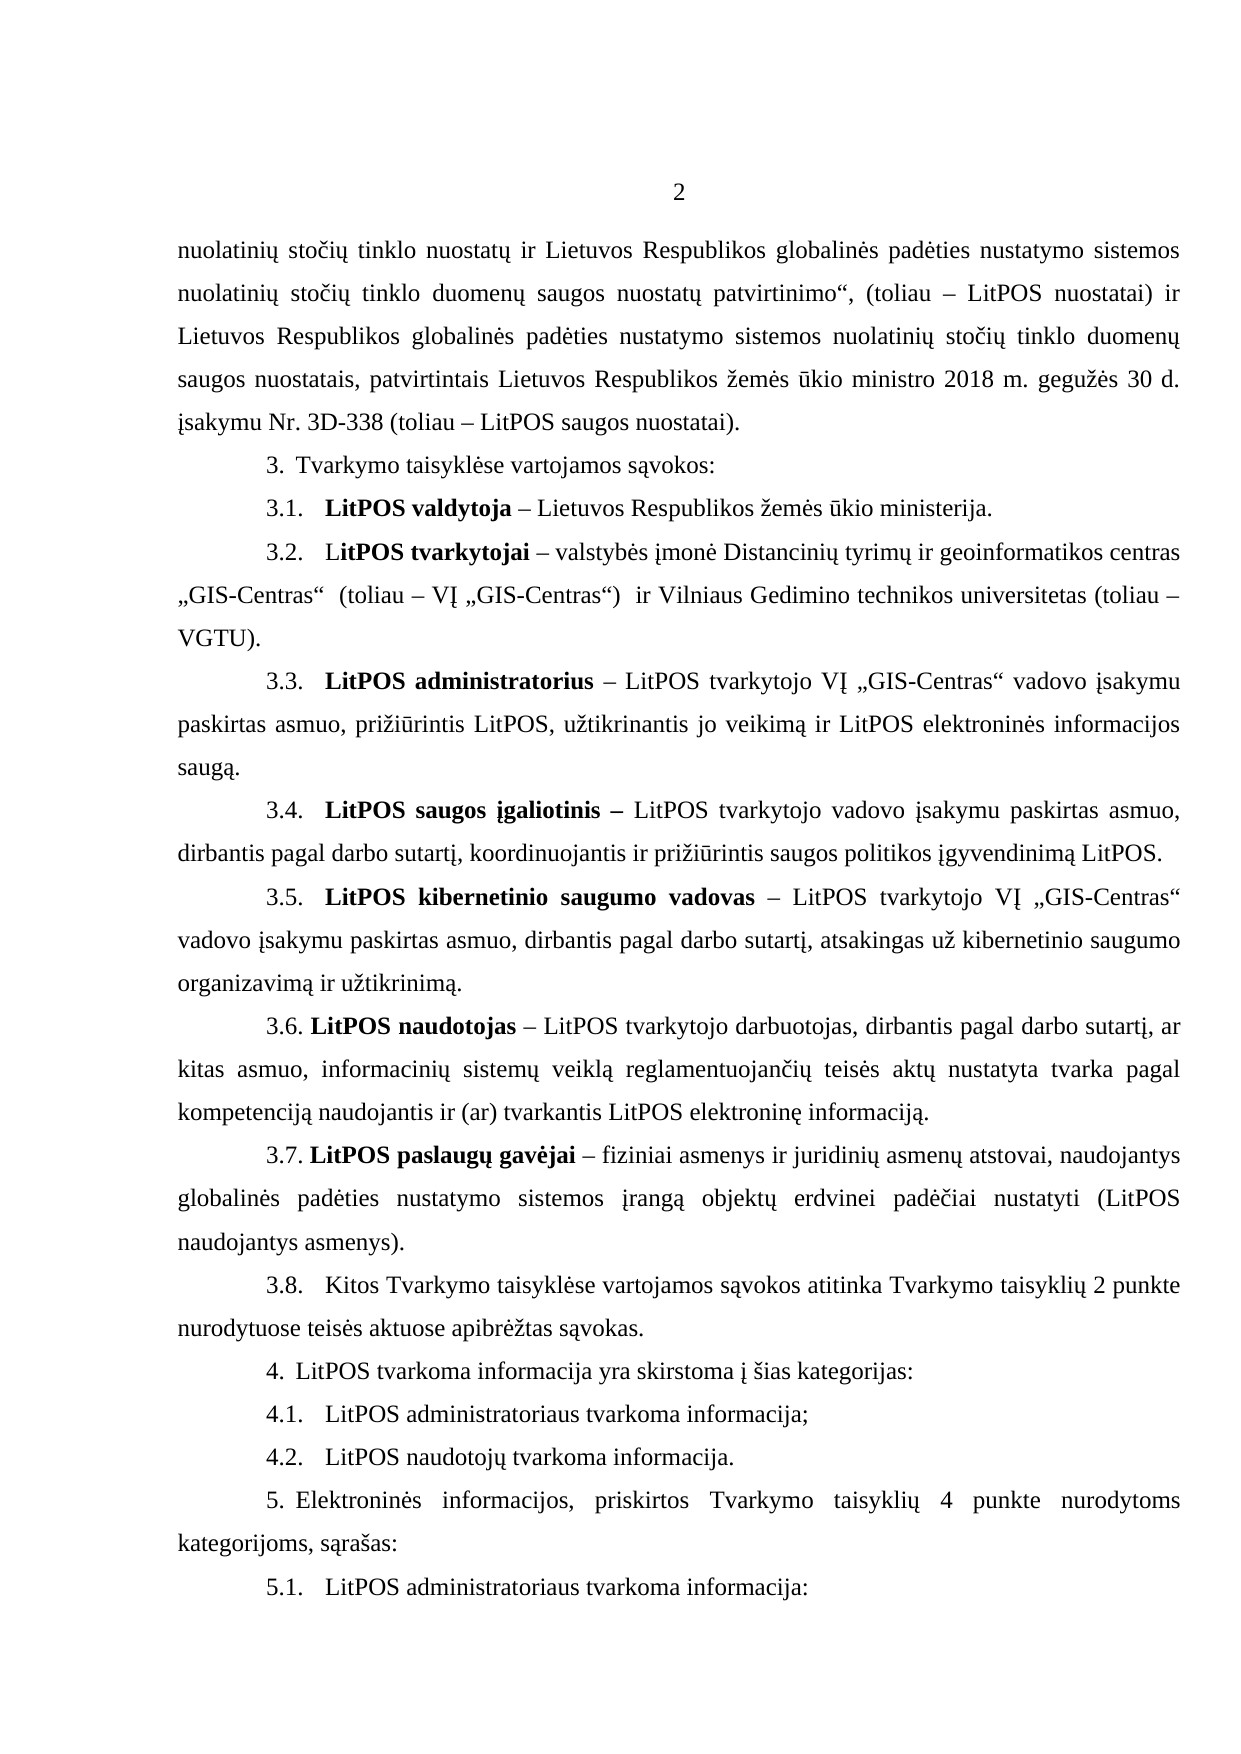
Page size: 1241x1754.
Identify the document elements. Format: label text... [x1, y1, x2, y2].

text 4.1. LitPOS administratoriaus tvarkoma informacija; [177, 1399, 1181, 1428]
text 3.4. LitPOS saugos įgaliotinis – LitPOS tvarkytojo vadovo įsakymu paskirtas asmuo, dirbantis pagal darbo sutartį, koordinuojantis ir prižiūrintis saugos politikos įgyvendinimą LitPOS. [177, 795, 1181, 867]
text 4.2. LitPOS naudotojų tvarkoma informacija. [177, 1442, 1181, 1471]
text 3.6. LitPOS naudotojas – LitPOS tvarkytojo darbuotojas, dirbantis pagal darbo sutartį, ar kitas asmuo, informacinių sistemų veiklą reglamentuojančių teisės aktų nustatyta tvarka pagal kompetenciją naudojantis ir (ar) tvarkantis LitPOS elektroninę informaciją. [177, 1011, 1181, 1126]
text 3.2. LitPOS tvarkytojai – valstybės įmonė Distancinių tyrimų ir geoinformatikos centras „GIS-Centras“ (toliau – VĮ „GIS-Centras“) ir Vilniaus Gedimino technikos universitetas (toliau – VGTU). [177, 537, 1181, 652]
text 4. LitPOS tvarkoma informacija yra skirstoma į šias kategorijas: [177, 1356, 1181, 1385]
text 3. Tvarkymo taisyklėse vartojamos sąvokos: [177, 450, 1181, 479]
text 3.5. LitPOS kibernetinio saugumo vadovas – LitPOS tvarkytojo VĮ „GIS-Centras“ vadovo įsakymu paskirtas asmuo, dirbantis pagal darbo sutartį, atsakingas už kibernetinio saugumo organizavimą ir užtikrinimą. [177, 882, 1181, 997]
text 5.1. LitPOS administratoriaus tvarkoma informacija: [266, 1572, 1181, 1600]
text 3.1. LitPOS valdytoja – Lietuvos Respublikos žemės ūkio ministerija. [177, 493, 1181, 522]
text nuolatinių stočių tinklo nuostatų ir Lietuvos Respublikos globalinės padėties nustatymo sistemos nuolatinių stočių tinklo duomenų saugos nuostatų patvirtinimo“, (toliau – LitPOS nuostatai) ir Lietuvos Respublikos globalinės padėties nustatymo sistemos nuolatinių stočių tinklo duomenų saugos nuostatais, patvirtintais Lietuvos Respublikos žemės ūkio ministro 2018 m. gegužės 30 d. įsakymu Nr. 3D-338 (toliau – LitPOS saugos nuostatai). [177, 235, 1181, 436]
text 3.3. LitPOS administratorius – LitPOS tvarkytojo VĮ „GIS-Centras“ vadovo įsakymu paskirtas asmuo, prižiūrintis LitPOS, užtikrinantis jo veikimą ir LitPOS elektroninės informacijos saugą. [177, 666, 1181, 781]
text 5. Elektroninės informacijos, priskirtos Tvarkymo taisyklių 4 punkte nurodytoms kategorijoms, sąrašas: [177, 1485, 1181, 1557]
text 3.8. Kitos Tvarkymo taisyklėse vartojamos sąvokos atitinka Tvarkymo taisyklių 2 punkte nurodytuose teisės aktuose apibrėžtas sąvokas. [177, 1270, 1181, 1342]
text 3.7. LitPOS paslaugų gavėjai – fiziniai asmenys ir juridinių asmenų atstovai, naudojantys globalinės padėties nustatymo sistemos įrangą objektų erdvinei padėčiai nustatyti (LitPOS naudojantys asmenys). [177, 1140, 1181, 1255]
